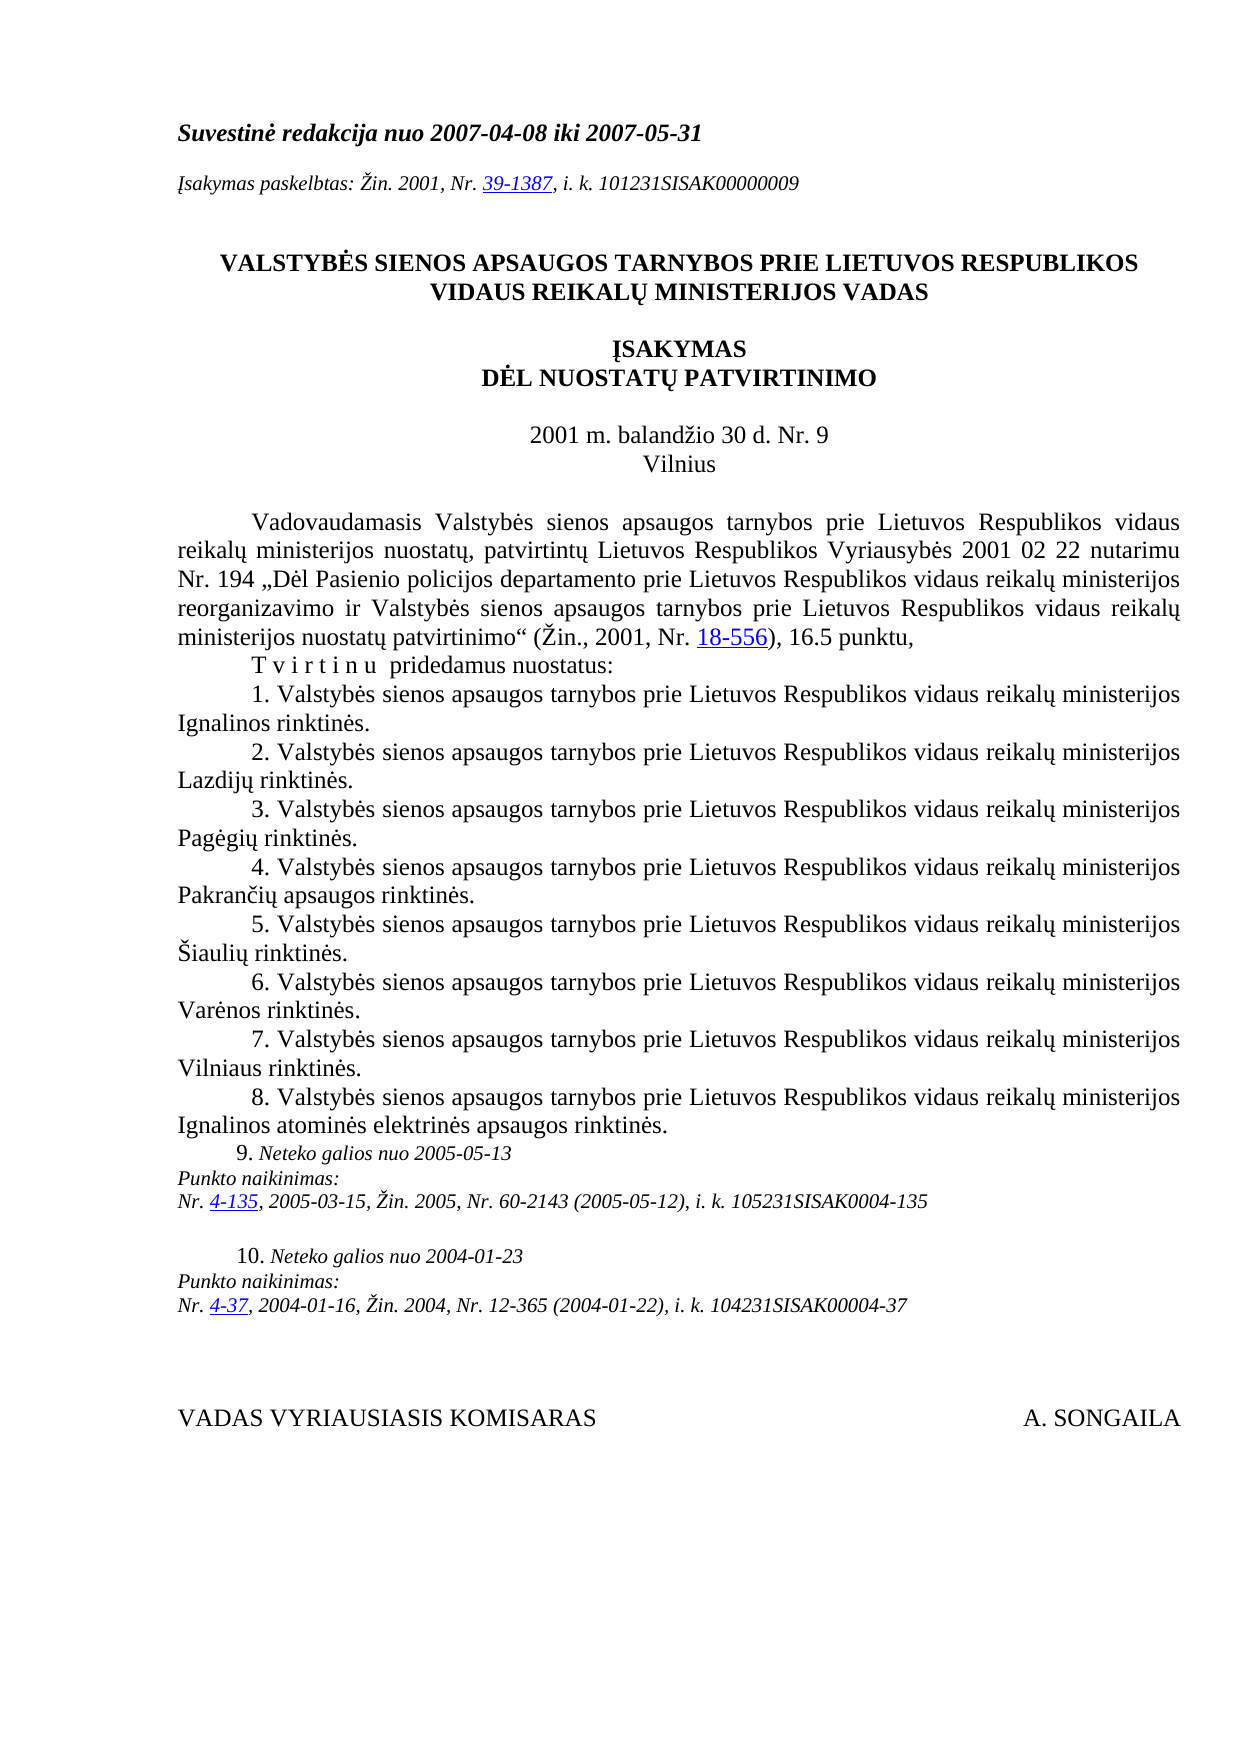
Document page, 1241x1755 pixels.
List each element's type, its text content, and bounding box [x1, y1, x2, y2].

text Suvestinė redakcija nuo 2007-04-08 iki 2007-05-31 [177, 118, 1181, 147]
text 8. Valstybės sienos apsaugos tarnybos prie Lietuvos Respublikos vidaus reikalų ministerijos Ignalinos atominės elektrinės apsaugos rinktinės. [177, 1082, 1181, 1139]
text 3. Valstybės sienos apsaugos tarnybos prie Lietuvos Respublikos vidaus reikalų ministerijos Pagėgių rinktinės. [177, 794, 1181, 852]
text Įsakymas paskelbtas: Žin. 2001, Nr. 39-1387, i. k. 101231SISAK00000009 [177, 171, 1181, 195]
text Tvirtinu pridedamus nuostatus: [177, 650, 1181, 679]
text 4. Valstybės sienos apsaugos tarnybos prie Lietuvos Respublikos vidaus reikalų ministerijos Pakrančių apsaugos rinktinės. [177, 852, 1181, 909]
text DĖL NUOSTATŲ PATVIRTINIMO [177, 363, 1181, 392]
text Vilnius [177, 449, 1181, 478]
text Punkto naikinimas: [177, 1269, 1181, 1293]
text Punkto naikinimas: [177, 1165, 1181, 1189]
text 10. Neteko galios nuo 2004-01-23 [177, 1242, 1181, 1269]
text ĮSAKYMAS [177, 334, 1181, 363]
text Vadovaudamasis Valstybės sienos apsaugos tarnybos prie Lietuvos Respublikos vidaus reikalų ministerijos nuostatų, patvirtintų Lietuvos Respublikos Vyriausybės 2001 02 22 nutarimu Nr. 194 „Dėl Pasienio policijos departamento prie Lietuvos Respublikos vidaus reikalų ministerijos reorganizavimo ir Valstybės sienos apsaugos tarnybos prie Lietuvos Respublikos vidaus reikalų ministerijos nuostatų patvirtinimo“ (Žin., 2001, Nr. 18-556), 16.5 punktu, [177, 507, 1181, 650]
text VALSTYBĖS SIENOS APSAUGOS TARNYBOS PRIE LIETUVOS RESPUBLIKOS VIDAUS REIKALŲ MINISTERIJOS VADAS [177, 248, 1181, 305]
text Nr. 4-135, 2005-03-15, Žin. 2005, Nr. 60-2143 (2005-05-12), i. k. 105231SISAK0004-135 [177, 1189, 1181, 1213]
text VADAS VYRIAUSIASIS KOMISARAS A. SONGAILA [177, 1403, 1181, 1432]
text 7. Valstybės sienos apsaugos tarnybos prie Lietuvos Respublikos vidaus reikalų ministerijos Vilniaus rinktinės. [177, 1024, 1181, 1082]
text 2. Valstybės sienos apsaugos tarnybos prie Lietuvos Respublikos vidaus reikalų ministerijos Lazdijų rinktinės. [177, 737, 1181, 794]
text 9. Neteko galios nuo 2005-05-13 [177, 1139, 1181, 1165]
text 1. Valstybės sienos apsaugos tarnybos prie Lietuvos Respublikos vidaus reikalų ministerijos Ignalinos rinktinės. [177, 679, 1181, 737]
text 6. Valstybės sienos apsaugos tarnybos prie Lietuvos Respublikos vidaus reikalų ministerijos Varėnos rinktinės. [177, 967, 1181, 1024]
text 5. Valstybės sienos apsaugos tarnybos prie Lietuvos Respublikos vidaus reikalų ministerijos Šiaulių rinktinės. [177, 909, 1181, 967]
text Nr. 4-37, 2004-01-16, Žin. 2004, Nr. 12-365 (2004-01-22), i. k. 104231SISAK00004-37 [177, 1293, 1181, 1317]
text 2001 m. balandžio 30 d. Nr. 9 [177, 420, 1181, 449]
